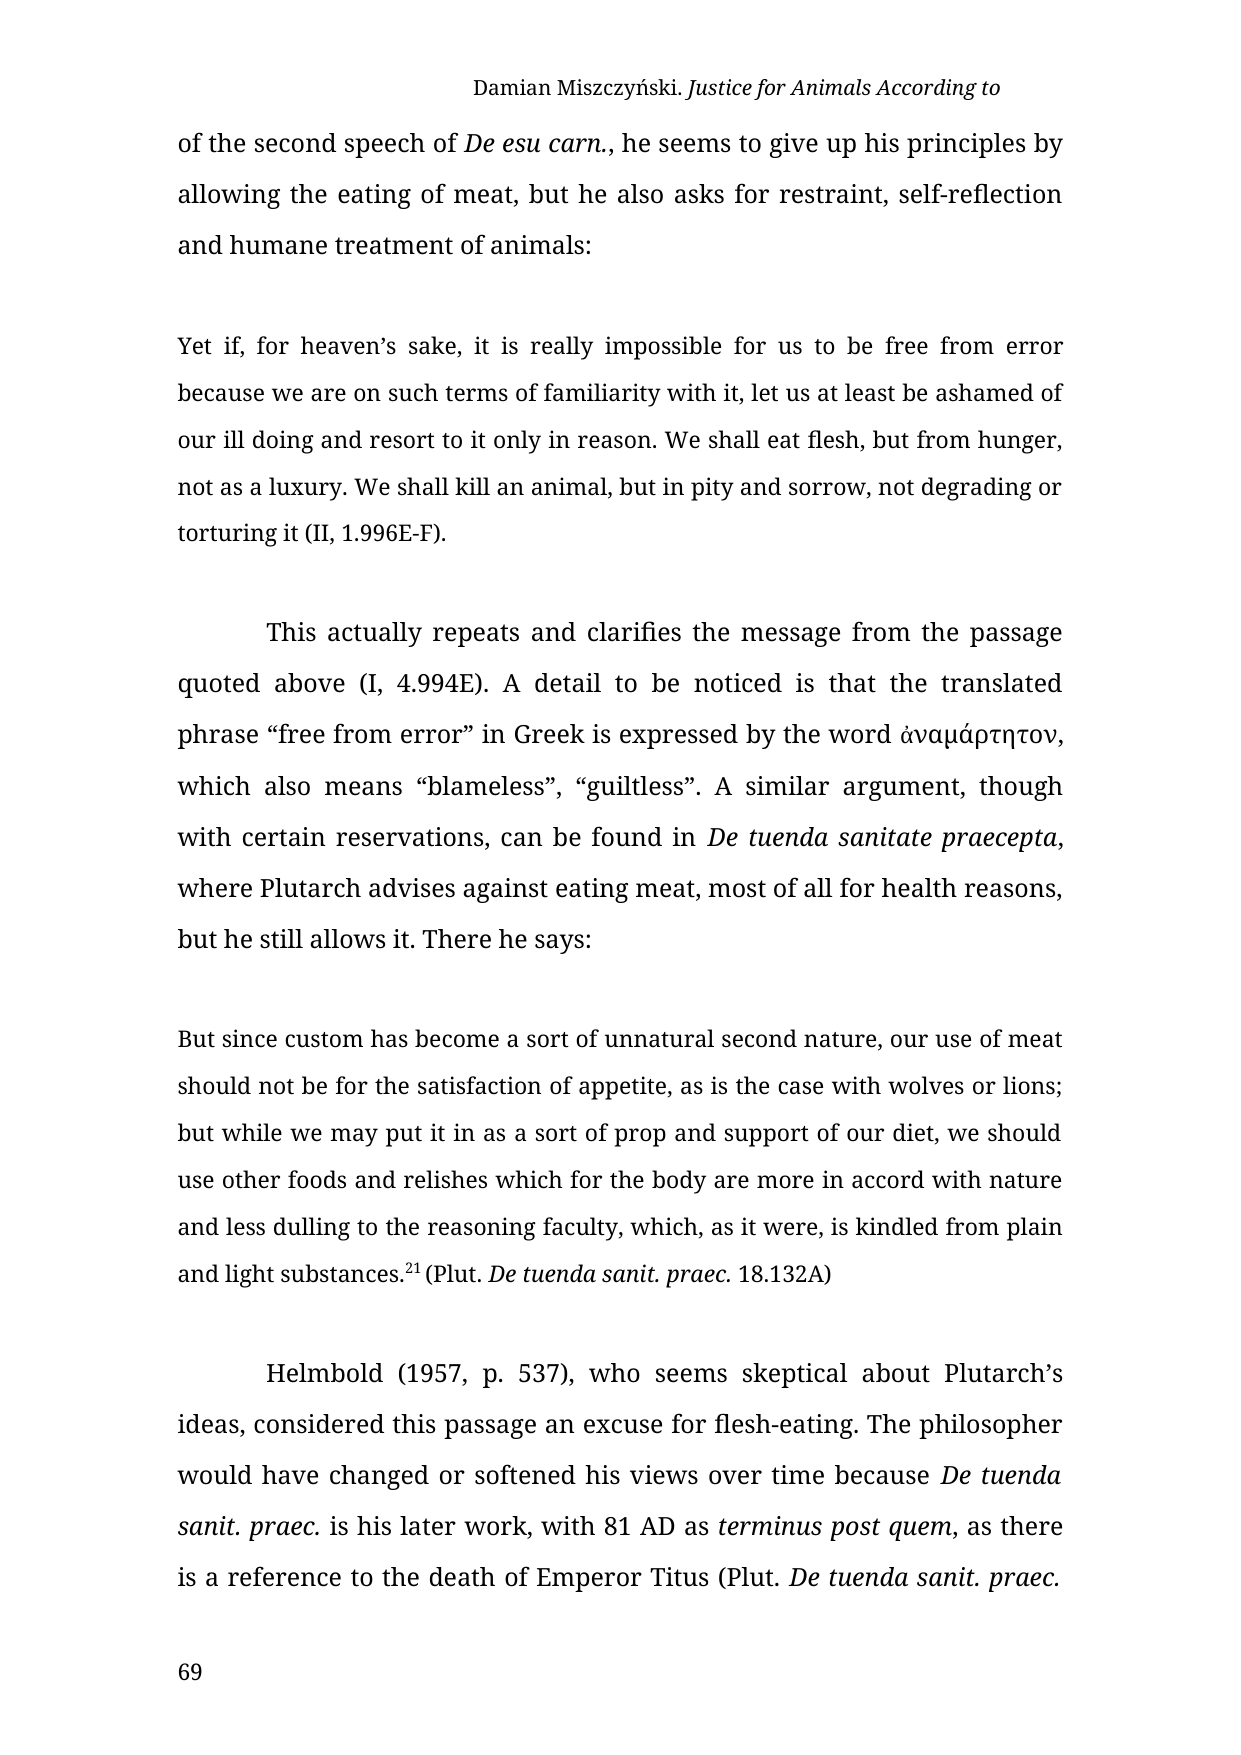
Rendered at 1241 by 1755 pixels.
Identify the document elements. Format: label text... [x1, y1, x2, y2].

text of the second speech of De esu carn., he seems to give up his principles by allowing the eating of meat, but he also asks for restraint, self-reflection and humane treatment of animals: [177, 125, 1063, 262]
text This actually repeats and clarifies the message from the passage quoted above (I, 4.994E). A detail to be noticed is that the translated phrase “free from error” in Greek is expressed by the word ἀναμάρτητον, which also means “blameless”, “guiltless”. A similar argument, though with certain reservations, can be found in De tuenda sanitate praecepta, where Plutarch advises against eating meat, most of all for health reasons, but he still allows it. There he says: [177, 615, 1064, 955]
text But since custom has become a sort of unnatural second nature, our use of meat should not be for the satisfaction of appetite, as is the case with wolves or lions; but while we may put it in as a sort of prop and support of our diet, we should use other foods and relishes which for the body are more in accord with nature and less dulling to the reasoning faculty, which, as it were, is kindled from plain and light substances.21 (Plut. De tuenda sanit. praec. 18.132A) [177, 1023, 1064, 1289]
text Helmbold (1957, p. 537), who seems skeptical about Plutarch’s ideas, considered this passage an excuse for flesh-eating. The philosopher would have changed or softened his views over time because De tuenda sanit. praec. is his later work, with 81 AD as terminus post quem, as there is a reference to the death of Emperor Titus (Plut. De tuenda sanit. praec. [177, 1355, 1064, 1594]
text Yet if, for heaven’s sake, it is really impossible for us to be free from error because we are on such terms of familiarity with it, let us at least be ashamed of our ill doing and resort to it only in reason. We shall eat flesh, but from hunger, not as a luxury. We shall kill an animal, but in pity and sorrow, not degrading or torturing it (II, 1.996E-F). [177, 330, 1064, 548]
